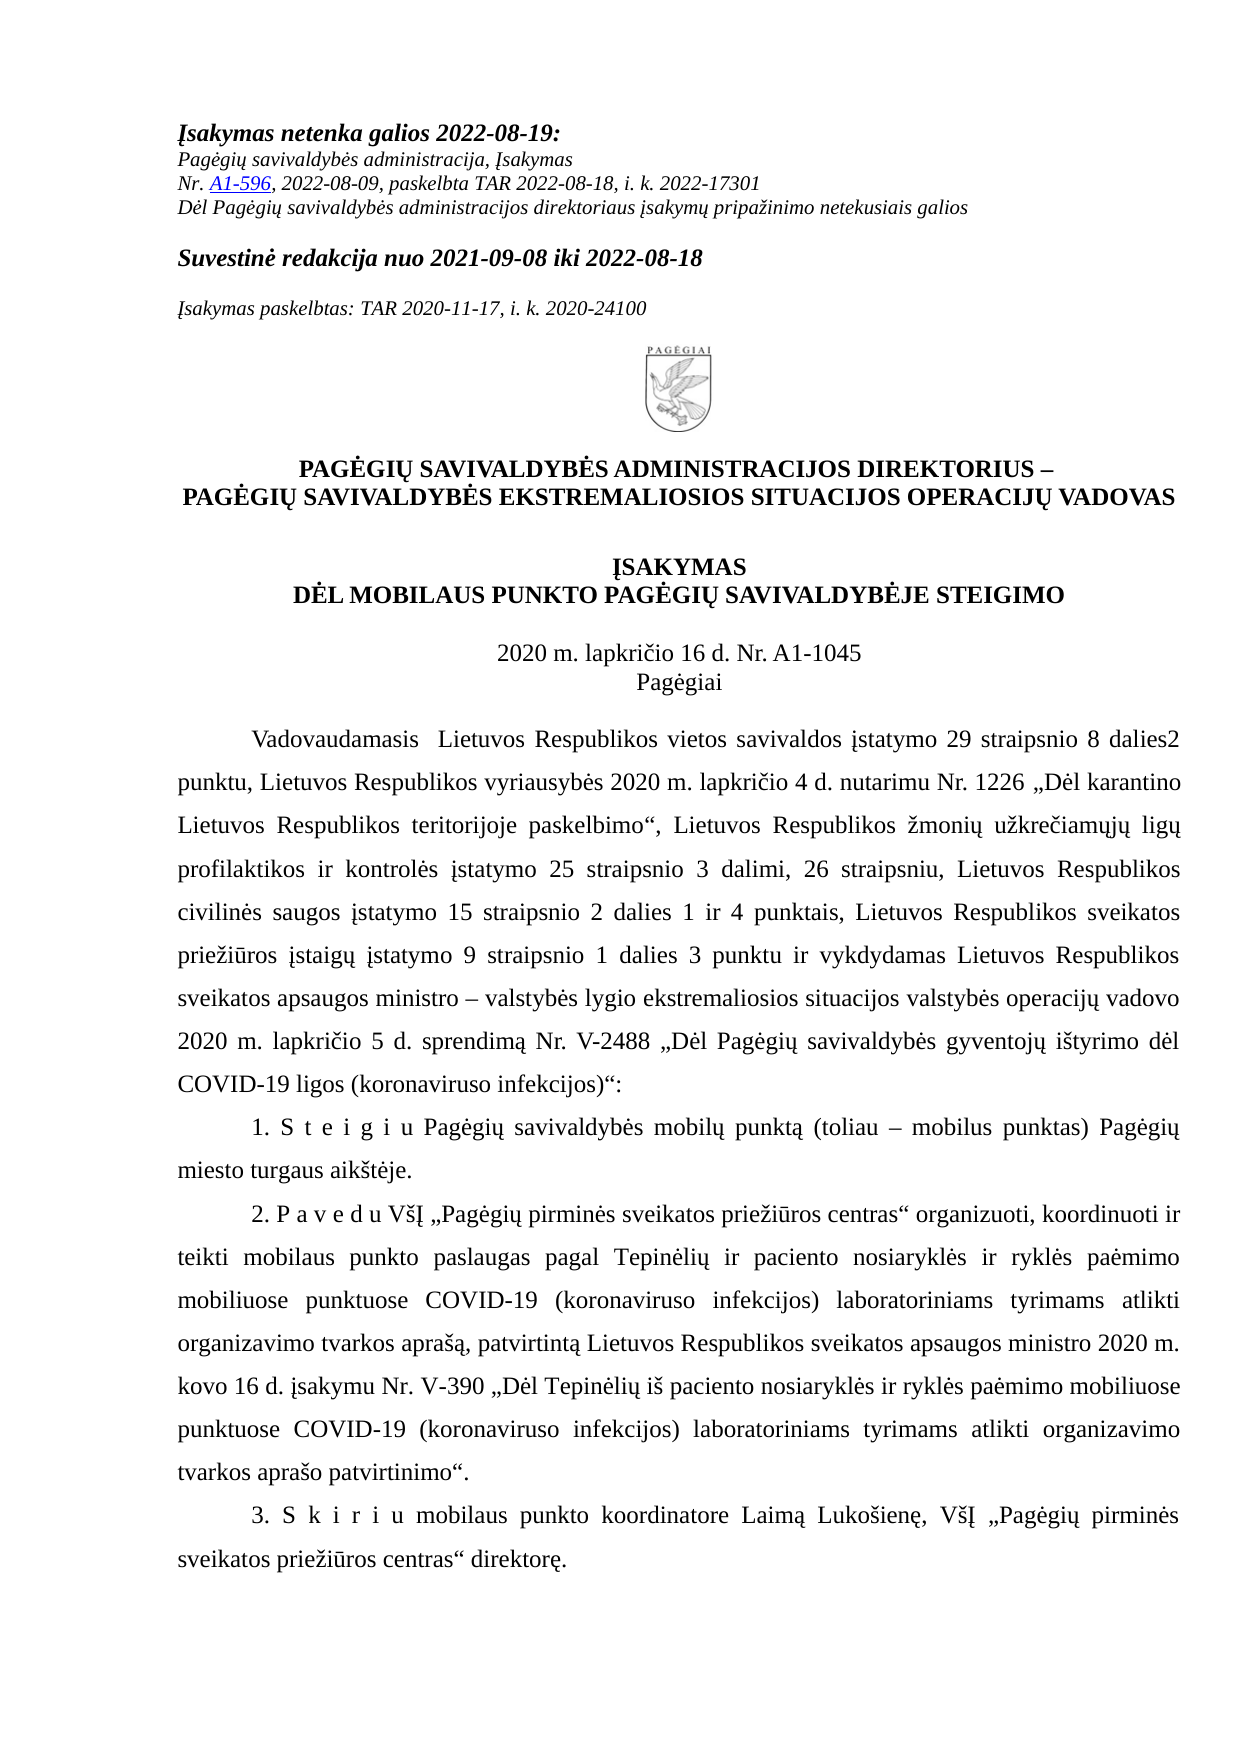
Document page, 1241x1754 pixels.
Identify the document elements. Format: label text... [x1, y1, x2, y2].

text PAGĖGIŲ SAVIVALDYBĖS EKSTREMALIOSIOS SITUACIJOS OPERACIJŲ VADOVAS [177, 482, 1181, 511]
text Nr. A1-596, 2022-08-09, paskelbta TAR 2022-08-18, i. k. 2022-17301 [177, 171, 1181, 195]
text įsakymaS [177, 552, 1181, 581]
text 3. S k i r i u mobilaus punkto koordinatore Laimą Lukošienę, VšĮ „Pagėgių pirminės sveikatos priežiūros centras“ direktorę. [177, 1501, 1181, 1572]
text 2020 m. lapkričio 16 d. Nr. A1-1045 [177, 638, 1181, 667]
text Suvestinė redakcija nuo 2021-09-08 iki 2022-08-18 [177, 243, 1181, 272]
subtitle PAGĖGIŲ SAVIVALDYBĖS ADMINISTRACIJOS DIREKTORIUS – [177, 454, 1181, 482]
text Įsakymas netenka galios 2022-08-19: [177, 118, 1181, 147]
text 2. P a v e d u VšĮ „Pagėgių pirminės sveikatos priežiūros centras“ organizuoti, koordinuoti ir teikti mobilaus punkto paslaugas pagal Tepinėlių ir paciento nosiaryklės ir ryklės paėmimo mobiliuose punktuose COVID-19 (koronaviruso infekcijos) laboratoriniams tyrimams atlikti organizavimo tvarkos aprašą, patvirtintą Lietuvos Respublikos sveikatos apsaugos ministro 2020 m. kovo 16 d. įsakymu Nr. V-390 „Dėl Tepinėlių iš paciento nosiaryklės ir ryklės paėmimo mobiliuose punktuose COVID-19 (koronaviruso infekcijos) laboratoriniams tyrimams atlikti organizavimo tvarkos aprašo patvirtinimo“. [177, 1199, 1181, 1486]
text Pagėgių savivaldybės administracija, Įsakymas [177, 147, 1181, 171]
text DĖL MOBILAUS PUNKTO PAGĖGIŲ SAVIVALDYBĖJE STEIGIMO [177, 581, 1181, 609]
text Pagėgiai [177, 667, 1181, 696]
text Dėl Pagėgių savivaldybės administracijos direktoriaus įsakymų pripažinimo netekusiais galios [177, 195, 1181, 219]
text Įsakymas paskelbtas: TAR 2020-11-17, i. k. 2020-24100 [177, 296, 1181, 320]
text 1. S t e i g i u Pagėgių savivaldybės mobilų punktą (toliau – mobilus punktas) Pagėgių miesto turgaus aikštėje. [177, 1112, 1181, 1184]
text Vadovaudamasis Lietuvos Respublikos vietos savivaldos įstatymo 29 straipsnio 8 dalies2 punktu, Lietuvos Respublikos vyriausybės 2020 m. lapkričio 4 d. nutarimu Nr. 1226 „Dėl karantino Lietuvos Respublikos teritorijoje paskelbimo“, Lietuvos Respublikos žmonių užkrečiamųjų ligų profilaktikos ir kontrolės įstatymo 25 straipsnio 3 dalimi, 26 straipsniu, Lietuvos Respublikos civilinės saugos įstatymo 15 straipsnio 2 dalies 1 ir 4 punktais, Lietuvos Respublikos sveikatos priežiūros įstaigų įstatymo 9 straipsnio 1 dalies 3 punktu ir vykdydamas Lietuvos Respublikos sveikatos apsaugos ministro – valstybės lygio ekstremaliosios situacijos valstybės operacijų vadovo 2020 m. lapkričio 5 d. sprendimą Nr. V-2488 „Dėl Pagėgių savivaldybės gyventojų ištyrimo dėl COVID-19 ligos (koronaviruso infekcijos)“: [177, 724, 1181, 1098]
